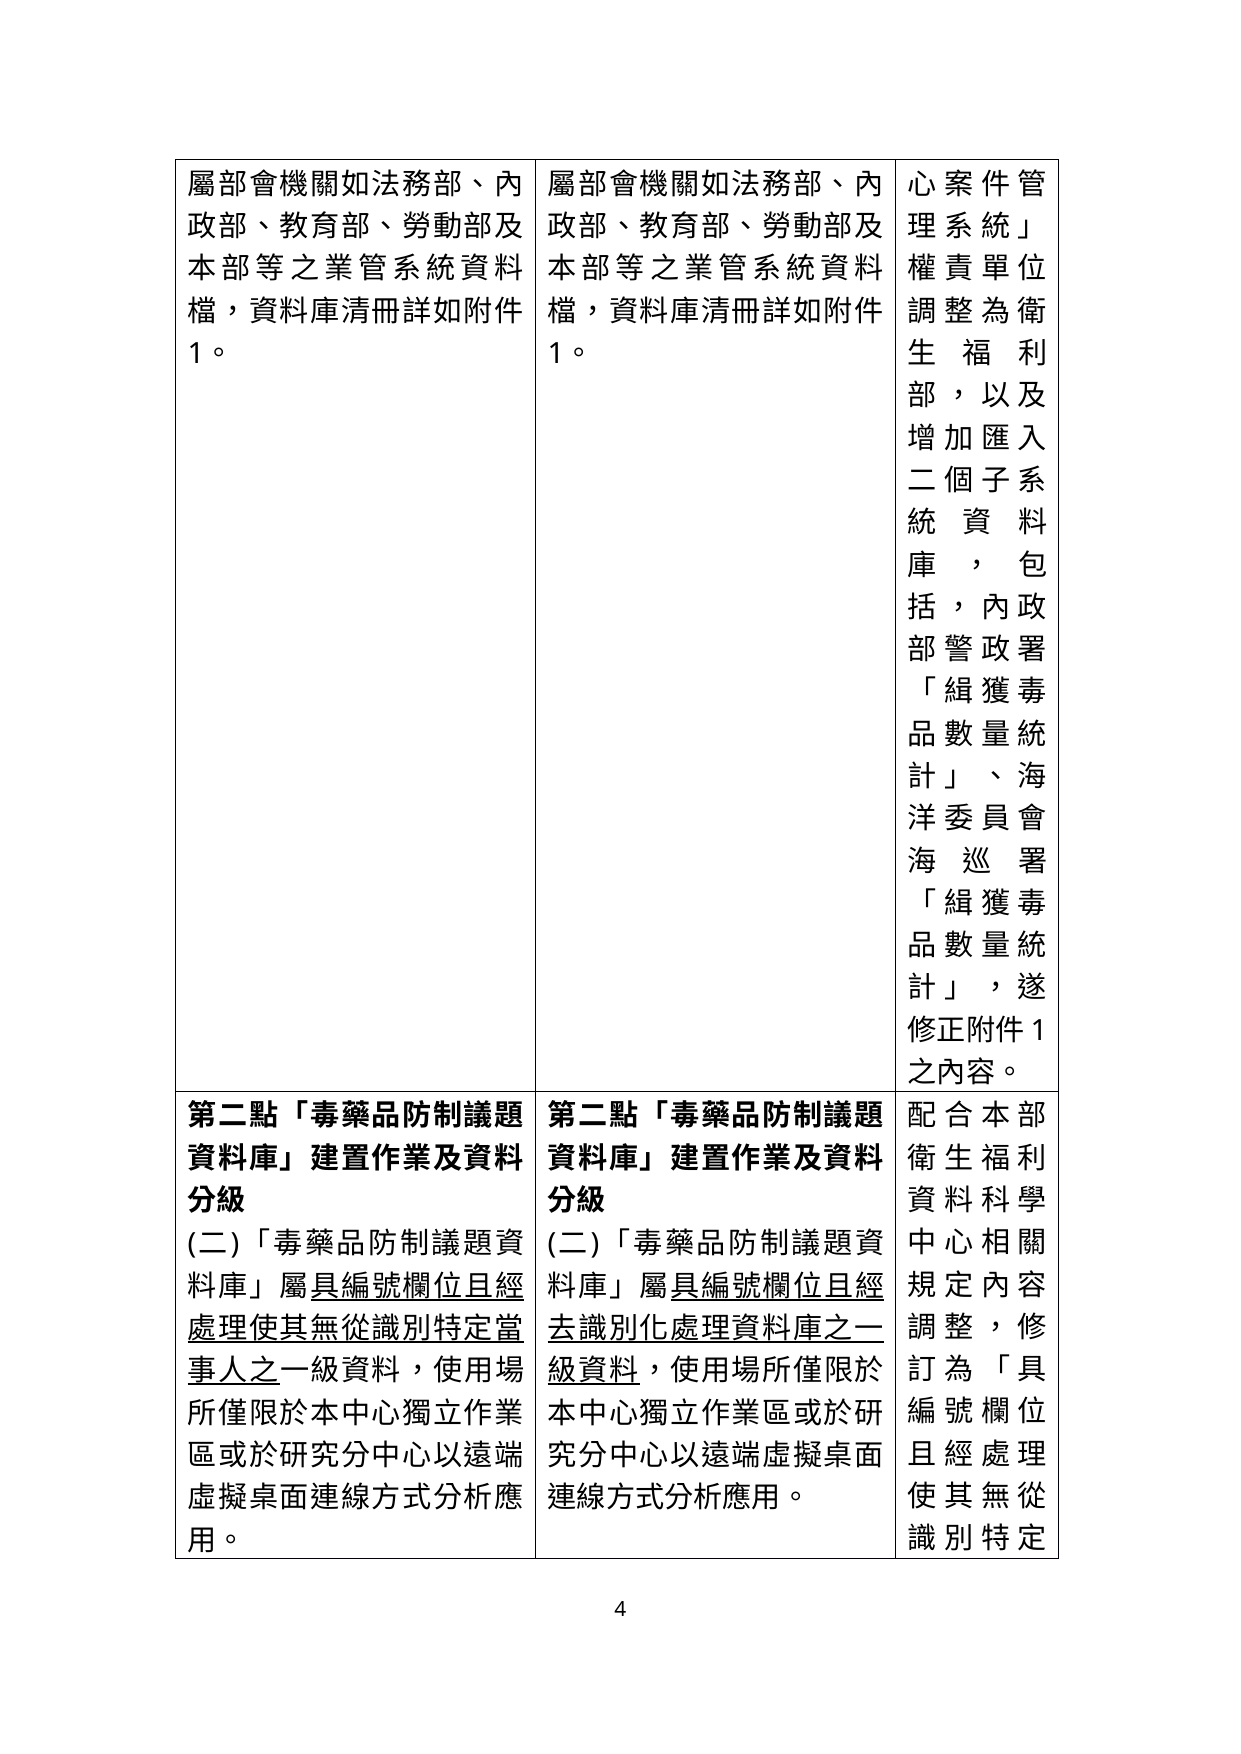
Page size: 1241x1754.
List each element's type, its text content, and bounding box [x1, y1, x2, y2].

table_cell 心案件管理系統」權責單位調整為衛生福利部，以及增加匯入二個子系統資料庫，包括，內政部警政署「緝獲毒品數量統計」、海洋委員會海巡署「緝獲毒品數量統計」，遂修正附件1之內容。 [896, 160, 1058, 1091]
table_cell 屬部會機關如法務部、內政部、教育部、勞動部及本部等之業管系統資料檔，資料庫清冊詳如附件1。 [536, 160, 895, 1091]
table_cell (二)「毒藥品防制議題資料庫」屬具編號欄位且經處理使其無從識別特定當事人之一級資料，使用場所僅限於本中心獨立作業區或於研究分中心以遠端虛擬桌面連線方式分析應用。 [176, 1219, 535, 1558]
table_cell 第二點「毒藥品防制議題資料庫」建置作業及資料分級 [176, 1092, 535, 1219]
table_cell 配合本部衛生福利資料科學中心相關規定內容調整，修訂為「具編號欄位且經處理使其無從識別特定 [896, 1092, 1058, 1558]
table_cell 第二點「毒藥品防制議題資料庫」建置作業及資料分級 [536, 1092, 895, 1219]
table_cell 屬部會機關如法務部、內政部、教育部、勞動部及本部等之業管系統資料檔，資料庫清冊詳如附件1。 [176, 160, 535, 1091]
table_cell (二)「毒藥品防制議題資料庫」屬具編號欄位且經去識別化處理資料庫之一級資料，使用場所僅限於本中心獨立作業區或於研究分中心以遠端虛擬桌面連線方式分析應用。 [536, 1219, 895, 1558]
